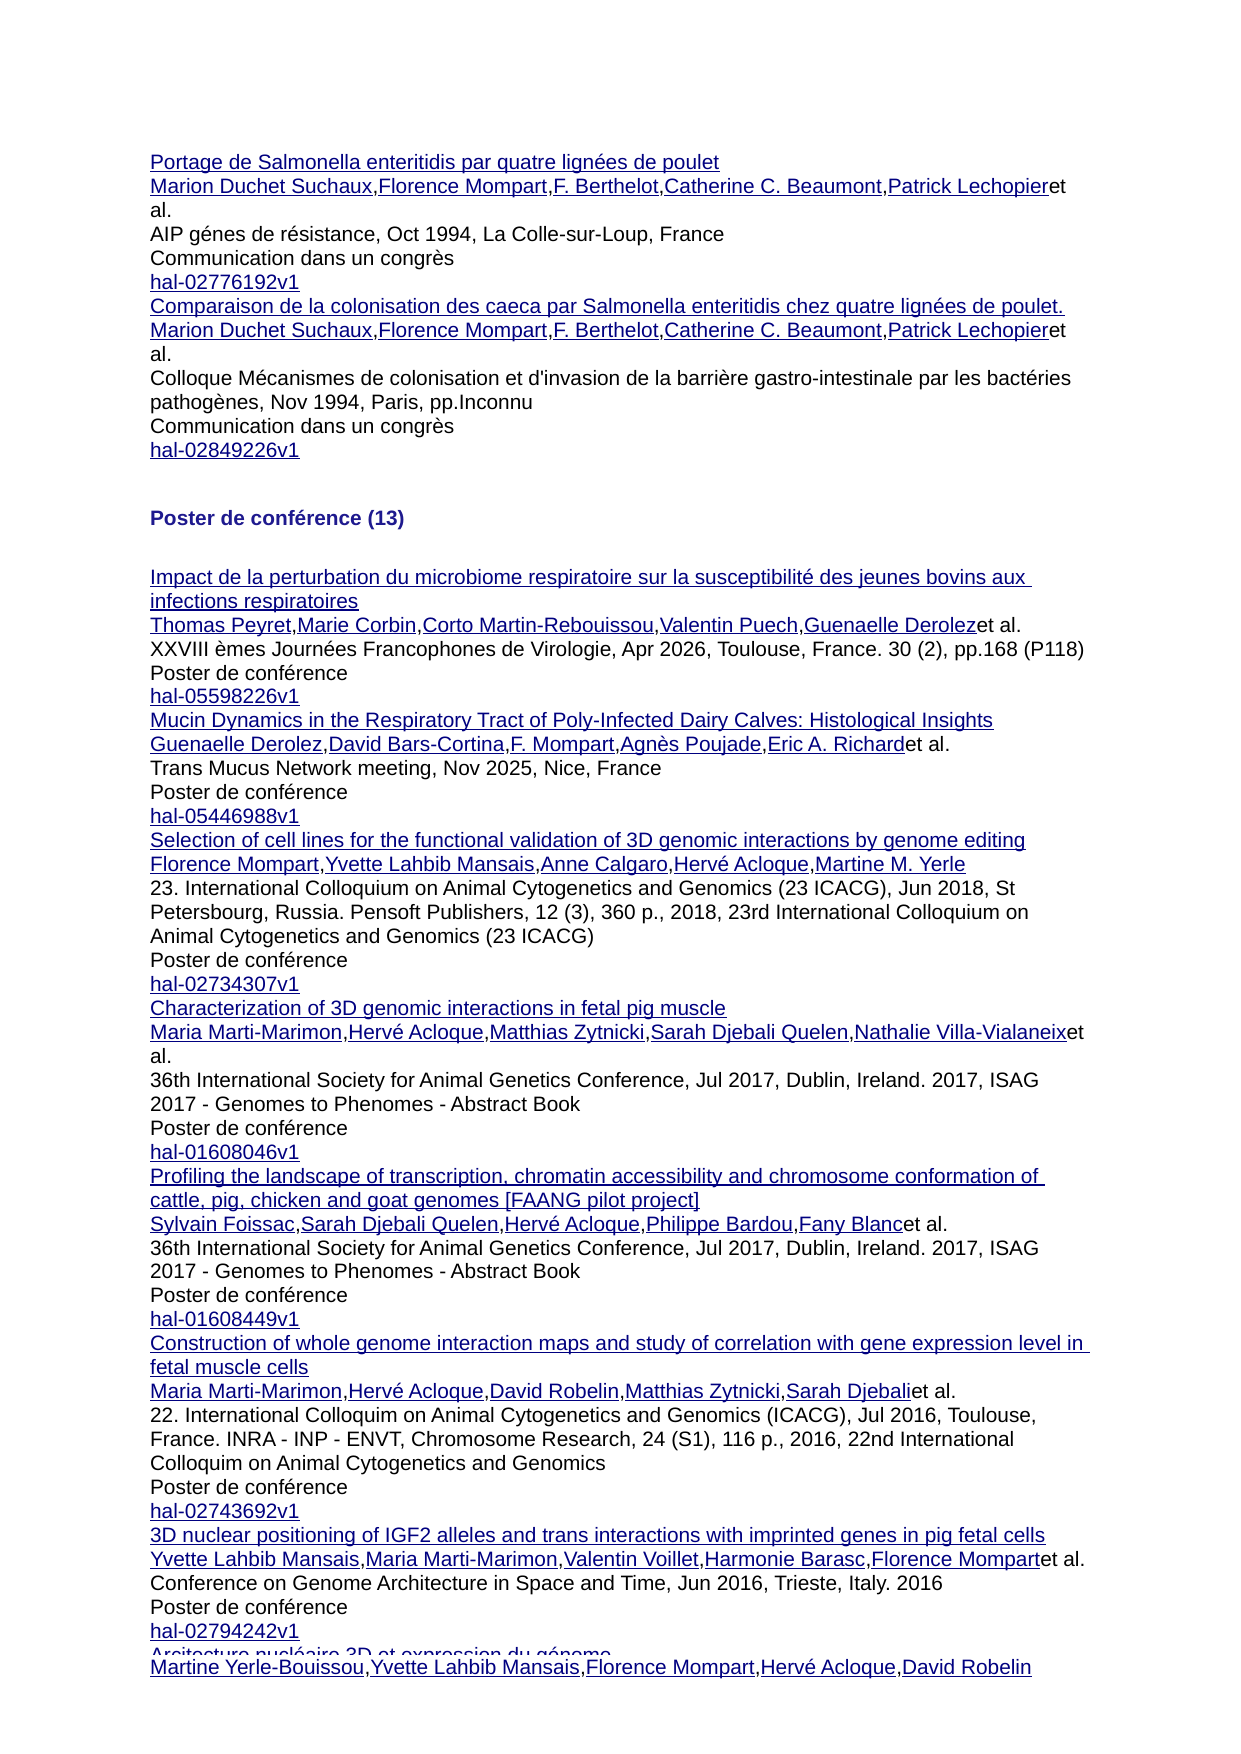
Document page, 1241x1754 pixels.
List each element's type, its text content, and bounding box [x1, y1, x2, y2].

table_cell Selection of cell lines for the functional validation of 3D genomic interactions by genome editing Florence Mompart,Yvette Lahbib Mansais,Anne Calgaro,Hervé Acloque,Martine M. Yerle 23. International Colloquium on Animal Cytogenetics and Genomics (23 ICACG), Jun 2018, St Petersbourg, Russia. Pensoft Publishers, 12 (3), 360 p., 2018, 23rd International Colloquium on Animal Cytogenetics and Genomics (23 ICACG) Poster de conférence hal-02734307v1 [150, 828, 1090, 996]
table_cell Mucin Dynamics in the Respiratory Tract of Poly-Infected Dairy Calves: Histological Insights Guenaelle Derolez,David Bars-Cortina,F. Mompart,Agnès Poujade,Eric A. Richardet al. Trans Mucus Network meeting, Nov 2025, Nice, France Poster de conférence hal-05446988v1 [150, 708, 1090, 828]
table_cell Arcitecture nucléaire 3D et expression du génome Martine Yerle-Bouissou,Yvette Lahbib Mansais,Florence Mompart,Hervé Acloque,David Robelin [150, 1643, 1090, 1679]
table_cell Construction of whole genome interaction maps and study of correlation with gene expression level in [150, 1331, 1090, 1352]
table_cell 3D nuclear positioning of IGF2 alleles and trans interactions with imprinted genes in pig fetal cells Yvette Lahbib Mansais,Maria Marti-Marimon,Valentin Voillet,Harmonie Barasc,Florence Mompartet al. Conference on Genome Architecture in Space and Time, Jun 2016, Trieste, Italy. 2016 Poster de conférence hal-02794242v1 [150, 1523, 1090, 1643]
table_cell Portage de Salmonella enteritidis par quatre lignées de poulet Marion Duchet Suchaux,Florence Mompart,F. Berthelot,Catherine C. Beaumont,Patrick Lechopieret al. AIP génes de résistance, Oct 1994, La Colle-sur-Loup, France Communication dans un congrès hal-02776192v1 [150, 150, 1090, 294]
table_cell Characterization of 3D genomic interactions in fetal pig muscle Maria Marti-Marimon,Hervé Acloque,Matthias Zytnicki,Sarah Djebali Quelen,Nathalie Villa-Vialaneixet al. 36th International Society for Animal Genetics Conference, Jul 2017, Dublin, Ireland. 2017, ISAG 2017 - Genomes to Phenomes - Abstract Book Poster de conférence hal-01608046v1 [150, 996, 1090, 1163]
table_cell Comparaison de la colonisation des caeca par Salmonella enteritidis chez quatre lignées de poulet. Marion Duchet Suchaux,Florence Mompart,F. Berthelot,Catherine C. Beaumont,Patrick Lechopieret al. Colloque Mécanismes de colonisation et d'invasion de la barrière gastro-intestinale par les bactéries pathogènes, Nov 1994, Paris, pp.Inconnu Communication dans un congrès hal-02849226v1 [150, 294, 1090, 461]
table_cell Profiling the landscape of transcription, chromatin accessibility and chromosome conformation of cattle, pig, chicken and goat genomes [FAANG pilot project] Sylvain Foissac,Sarah Djebali Quelen,Hervé Acloque,Philippe Bardou,Fany Blancet al. 36th International Society for Animal Genetics Conference, Jul 2017, Dublin, Ireland. 2017, ISAG 2017 - Genomes to Phenomes - Abstract Book Poster de conférence hal-01608449v1 [150, 1164, 1090, 1331]
subtitle Poster de conférence (13) [150, 506, 1090, 530]
table_cell fetal muscle cells Maria Marti-Marimon,Hervé Acloque,David Robelin,Matthias Zytnicki,Sarah Djebaliet al. 22. International Colloquim on Animal Cytogenetics and Genomics (ICACG), Jul 2016, Toulouse, France. INRA - INP - ENVT, Chromosome Research, 24 (S1), 116 p., 2016, 22nd International Colloquim on Animal Cytogenetics and Genomics Poster de conférence hal-02743692v1 [150, 1353, 1090, 1523]
table_header Impact de la perturbation du microbiome respiratoire sur la susceptibilité des jeunes bovins aux infections respiratoires Thomas Peyret,Marie Corbin,Corto Martin-Rebouissou,Valentin Puech,Guenaelle Derolezet al. XXVIII èmes Journées Francophones de Virologie, Apr 2026, Toulouse, France. 30 (2), pp.168 (P118) Poster de conférence hal-05598226v1 [150, 565, 1090, 708]
